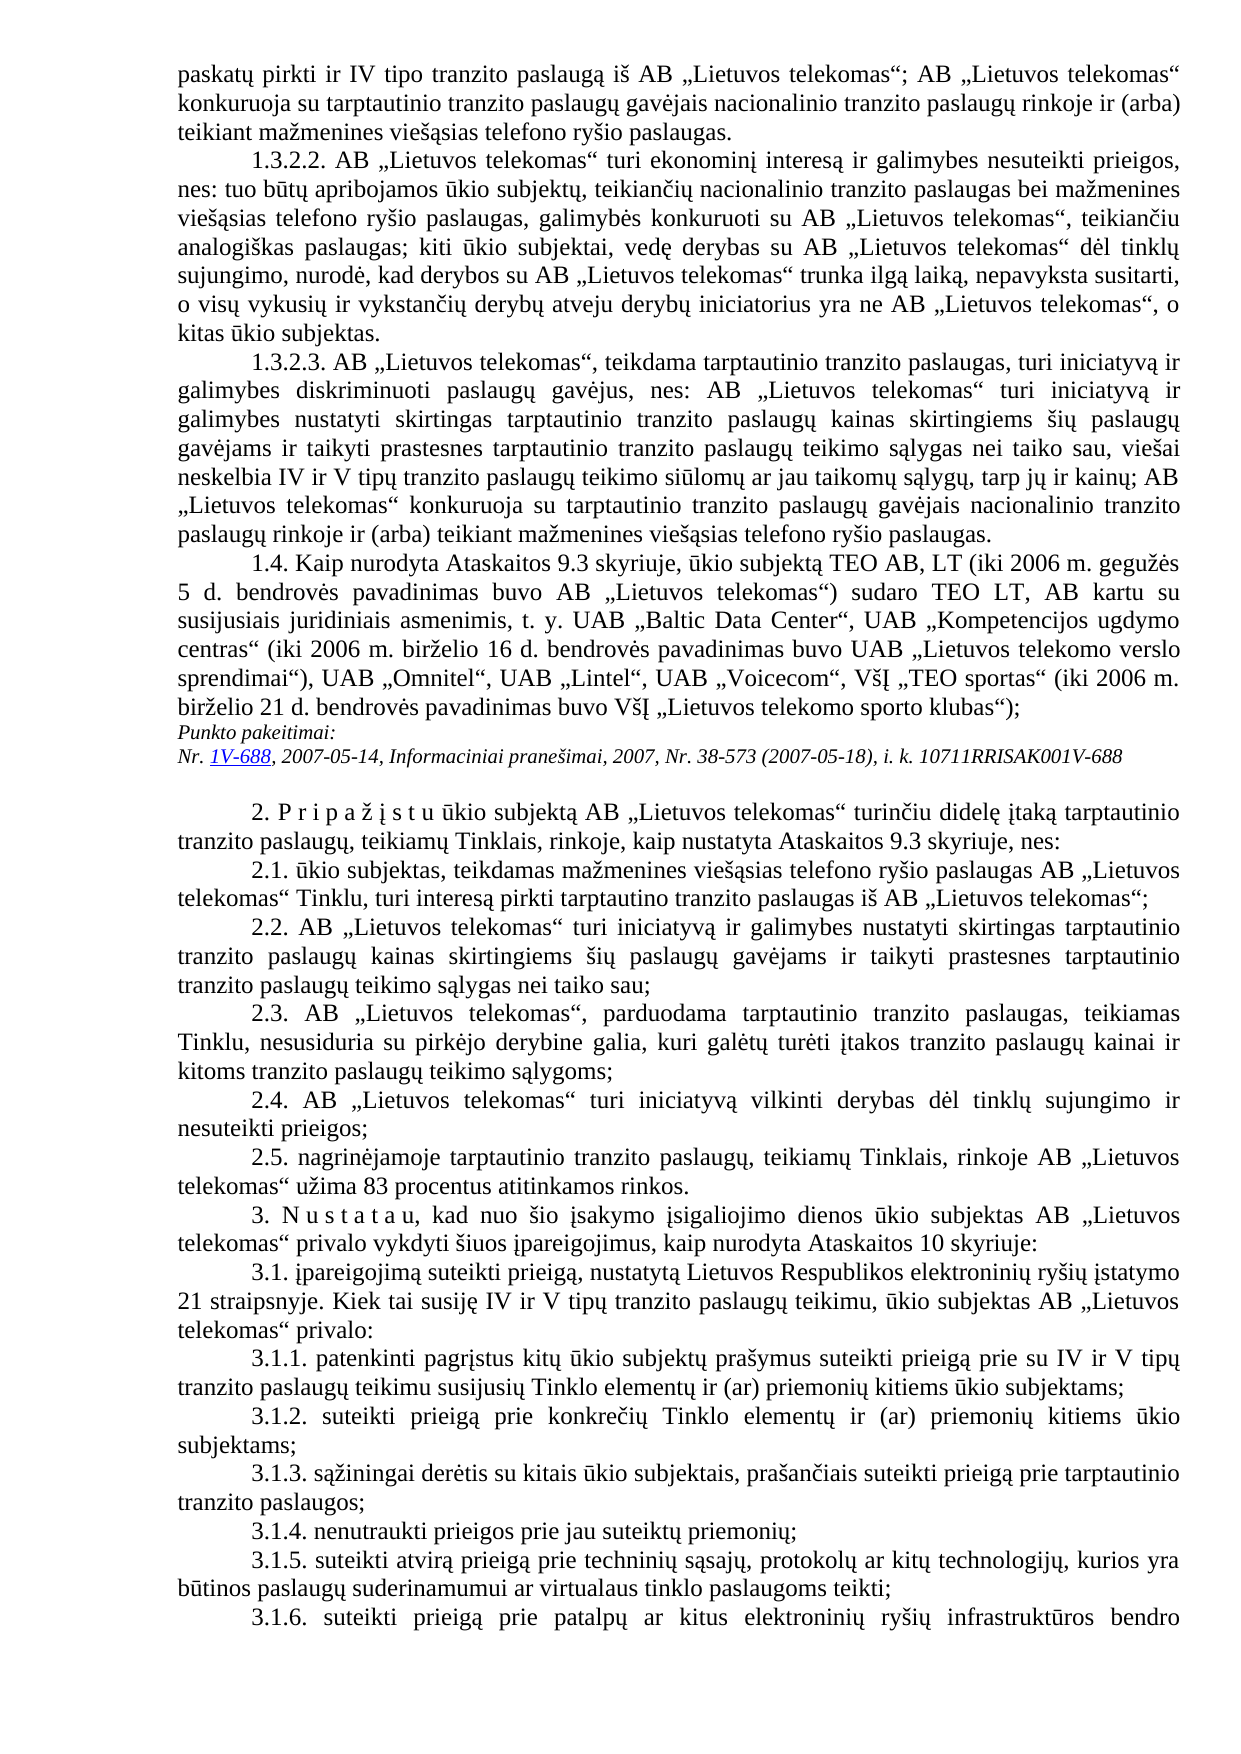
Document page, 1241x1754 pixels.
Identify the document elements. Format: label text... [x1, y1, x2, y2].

text 3.1.6. suteikti prieigą prie patalpų ar kitus elektroninių ryšių infrastruktūros bendro [177, 1602, 1181, 1631]
text 3.1.4. nenutraukti prieigos prie jau suteiktų priemonių; [177, 1516, 1181, 1545]
text 1.3.2.3. AB „Lietuvos telekomas“, teikdama tarptautinio tranzito paslaugas, turi iniciatyvą ir galimybes diskriminuoti paslaugų gavėjus, nes: AB „Lietuvos telekomas“ turi iniciatyvą ir galimybes nustatyti skirtingas tarptautinio tranzito paslaugų kainas skirtingiems šių paslaugų gavėjams ir taikyti prastesnes tarptautinio tranzito paslaugų teikimo sąlygas nei taiko sau, viešai neskelbia IV ir V tipų tranzito paslaugų teikimo siūlomų ar jau taikomų sąlygų, tarp jų ir kainų; AB „Lietuvos telekomas“ konkuruoja su tarptautinio tranzito paslaugų gavėjais nacionalinio tranzito paslaugų rinkoje ir (arba) teikiant mažmenines viešąsias telefono ryšio paslaugas. [177, 347, 1181, 548]
text 2.4. AB „Lietuvos telekomas“ turi iniciatyvą vilkinti derybas dėl tinklų sujungimo ir nesuteikti prieigos; [177, 1085, 1181, 1142]
text Nr. 1V-688, 2007-05-14, Informaciniai pranešimai, 2007, Nr. 38-573 (2007-05-18), i. k. 10711RRISAK001V-688 [177, 744, 1181, 768]
text 3.1.5. suteikti atvirą prieigą prie techninių sąsajų, protokolų ar kitų technologijų, kurios yra būtinos paslaugų suderinamumui ar virtualaus tinklo paslaugoms teikti; [177, 1545, 1181, 1602]
text 2.1. ūkio subjektas, teikdamas mažmenines viešąsias telefono ryšio paslaugas AB „Lietuvos telekomas“ Tinklu, turi interesą pirkti tarptautino tranzito paslaugas iš AB „Lietuvos telekomas“; [177, 855, 1181, 912]
text 1.3.2.2. AB „Lietuvos telekomas“ turi ekonominį interesą ir galimybes nesuteikti prieigos, nes: tuo būtų apribojamos ūkio subjektų, teikiančių nacionalinio tranzito paslaugas bei mažmenines viešąsias telefono ryšio paslaugas, galimybės konkuruoti su AB „Lietuvos telekomas“, teikiančiu analogiškas paslaugas; kiti ūkio subjektai, vedę derybas su AB „Lietuvos telekomas“ dėl tinklų sujungimo, nurodė, kad derybos su AB „Lietuvos telekomas“ trunka ilgą laiką, nepavyksta susitarti, o visų vykusių ir vykstančių derybų atveju derybų iniciatorius yra ne AB „Lietuvos telekomas“, o kitas ūkio subjektas. [177, 145, 1181, 347]
text 3.1. įpareigojimą suteikti prieigą, nustatytą Lietuvos Respublikos elektroninių ryšių įstatymo 21 straipsnyje. Kiek tai susiję IV ir V tipų tranzito paslaugų teikimu, ūkio subjektas AB „Lietuvos telekomas“ privalo: [177, 1257, 1181, 1343]
text 3. Nustatau, kad nuo šio įsakymo įsigaliojimo dienos ūkio subjektas AB „Lietuvos telekomas“ privalo vykdyti šiuos įpareigojimus, kaip nurodyta Ataskaitos 10 skyriuje: [177, 1200, 1181, 1257]
text 2.3. AB „Lietuvos telekomas“, parduodama tarptautinio tranzito paslaugas, teikiamas Tinklu, nesusiduria su pirkėjo derybine galia, kuri galėtų turėti įtakos tranzito paslaugų kainai ir kitoms tranzito paslaugų teikimo sąlygoms; [177, 998, 1181, 1085]
text 3.1.3. sąžiningai derėtis su kitais ūkio subjektais, prašančiais suteikti prieigą prie tarptautinio tranzito paslaugos; [177, 1458, 1181, 1516]
text 3.1.1. patenkinti pagrįstus kitų ūkio subjektų prašymus suteikti prieigą prie su IV ir V tipų tranzito paslaugų teikimu susijusių Tinklo elementų ir (ar) priemonių kitiems ūkio subjektams; [177, 1343, 1181, 1401]
text paskatų pirkti ir IV tipo tranzito paslaugą iš AB „Lietuvos telekomas“; AB „Lietuvos telekomas“ konkuruoja su tarptautinio tranzito paslaugų gavėjais nacionalinio tranzito paslaugų rinkoje ir (arba) teikiant mažmenines viešąsias telefono ryšio paslaugas. [177, 59, 1181, 145]
text 1.4. Kaip nurodyta Ataskaitos 9.3 skyriuje, ūkio subjektą TEO AB, LT (iki 2006 m. gegužės 5 d. bendrovės pavadinimas buvo AB „Lietuvos telekomas“) sudaro TEO LT, AB kartu su susijusiais juridiniais asmenimis, t. y. UAB „Baltic Data Center“, UAB „Kompetencijos ugdymo centras“ (iki 2006 m. birželio 16 d. bendrovės pavadinimas buvo UAB „Lietuvos telekomo verslo sprendimai“), UAB „Omnitel“, UAB „Lintel“, UAB „Voicecom“, VšĮ „TEO sportas“ (iki 2006 m. birželio 21 d. bendrovės pavadinimas buvo VšĮ „Lietuvos telekomo sporto klubas“); [177, 548, 1181, 720]
text 3.1.2. suteikti prieigą prie konkrečių Tinklo elementų ir (ar) priemonių kitiems ūkio subjektams; [177, 1401, 1181, 1458]
text 2.5. nagrinėjamoje tarptautinio tranzito paslaugų, teikiamų Tinklais, rinkoje AB „Lietuvos telekomas“ užima 83 procentus atitinkamos rinkos. [177, 1142, 1181, 1200]
text 2.2. AB „Lietuvos telekomas“ turi iniciatyvą ir galimybes nustatyti skirtingas tarptautinio tranzito paslaugų kainas skirtingiems šių paslaugų gavėjams ir taikyti prastesnes tarptautinio tranzito paslaugų teikimo sąlygas nei taiko sau; [177, 912, 1181, 998]
text 2. Pripažįstu ūkio subjektą AB „Lietuvos telekomas“ turinčiu didelę įtaką tarptautinio tranzito paslaugų, teikiamų Tinklais, rinkoje, kaip nustatyta Ataskaitos 9.3 skyriuje, nes: [177, 797, 1181, 855]
text Punkto pakeitimai: [177, 720, 1181, 744]
